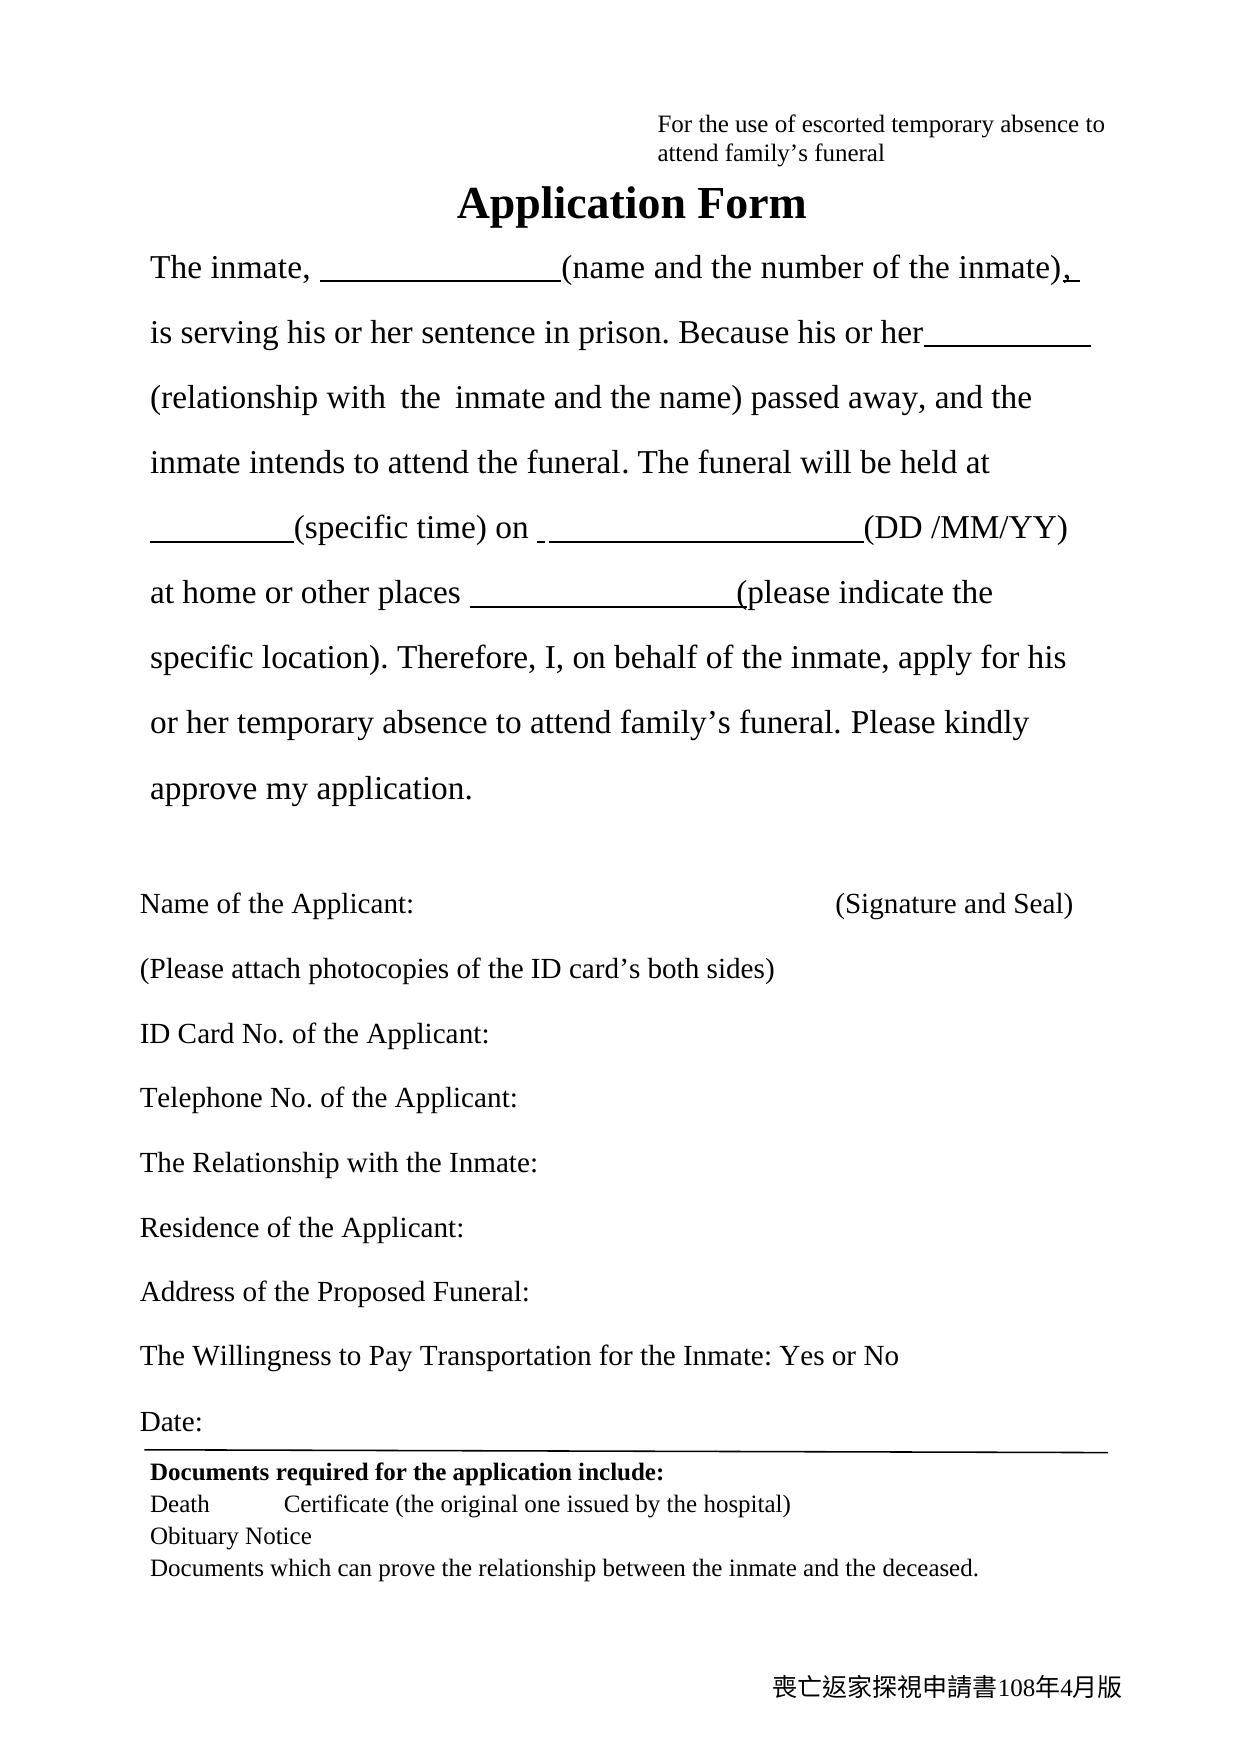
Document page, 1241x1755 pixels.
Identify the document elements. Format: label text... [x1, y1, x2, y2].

text Residence of the Applicant: [139, 1210, 878, 1243]
text Address of the Proposed Funeral: [139, 1274, 878, 1308]
text Name of the Applicant: (Signature and Seal) (Please attach photocopies of the ID card’s both sides) [139, 886, 1076, 984]
text [150, 1437, 1091, 1451]
text Documents required for the application include: [150, 1451, 1091, 1486]
text Obituary Notice [150, 1521, 1091, 1550]
text Death Certificate (the original one issued by the hospital) [150, 1489, 1091, 1518]
text Date: [139, 1404, 1134, 1437]
text Application Form [457, 176, 1134, 228]
text The Relationship with the Inmate: [139, 1145, 878, 1179]
text ID Card No. of the Applicant: [139, 1016, 878, 1049]
text For the use of escorted temporary absence to attend family’s funeral [657, 109, 1134, 167]
text 喪亡返家探視申請書108年4月版 [773, 1668, 1134, 1704]
text The inmate, (name and the number of the inmate), is serving his or her sentence in prison. Because his or her (relationship with the inmate and the name) passed away, and the inmate intends to attend the funeral. The funeral will be held at (specific time) on (DD /MM/YY) at home or other places (please indicate the specific location). Therefore, I, on behalf of the inmate, apply for his or her temporary absence to attend family’s funeral. Please kindly approve my application. [150, 247, 1091, 806]
text Documents which can prove the relationship between the inmate and the deceased. [150, 1553, 1091, 1582]
text The Willingness to Pay Transportation for the Inmate: Yes or No [139, 1339, 1134, 1372]
text Telephone No. of the Applicant: [139, 1080, 878, 1114]
